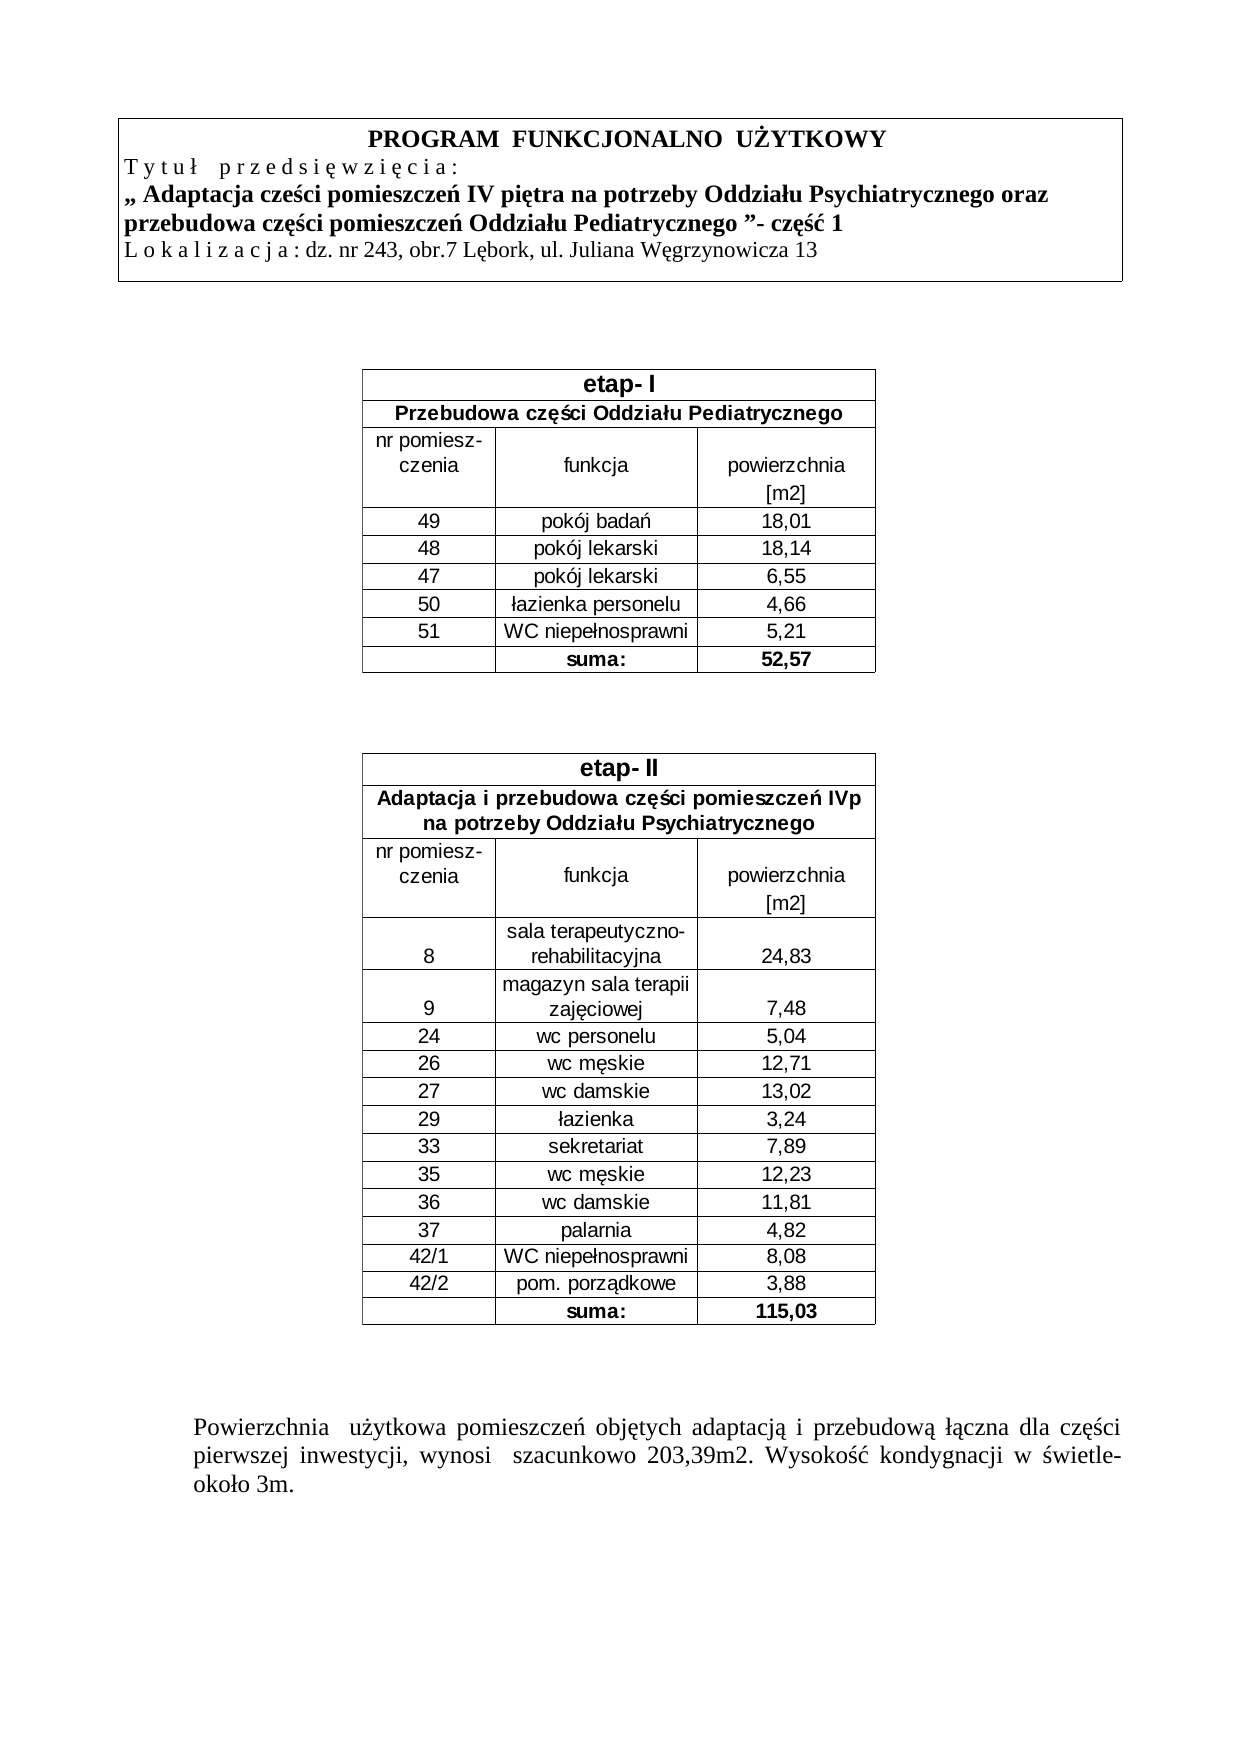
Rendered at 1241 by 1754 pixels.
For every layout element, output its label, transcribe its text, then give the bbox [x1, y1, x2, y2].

text Powierzchnia użytkowa pomieszczeń objętych adaptacją i przebudową łączna dla części pierwszej inwestycji, wynosi szacunkowo 203,39m2. Wysokość kondygnacji w świetle- około 3m. [193, 1412, 1122, 1498]
